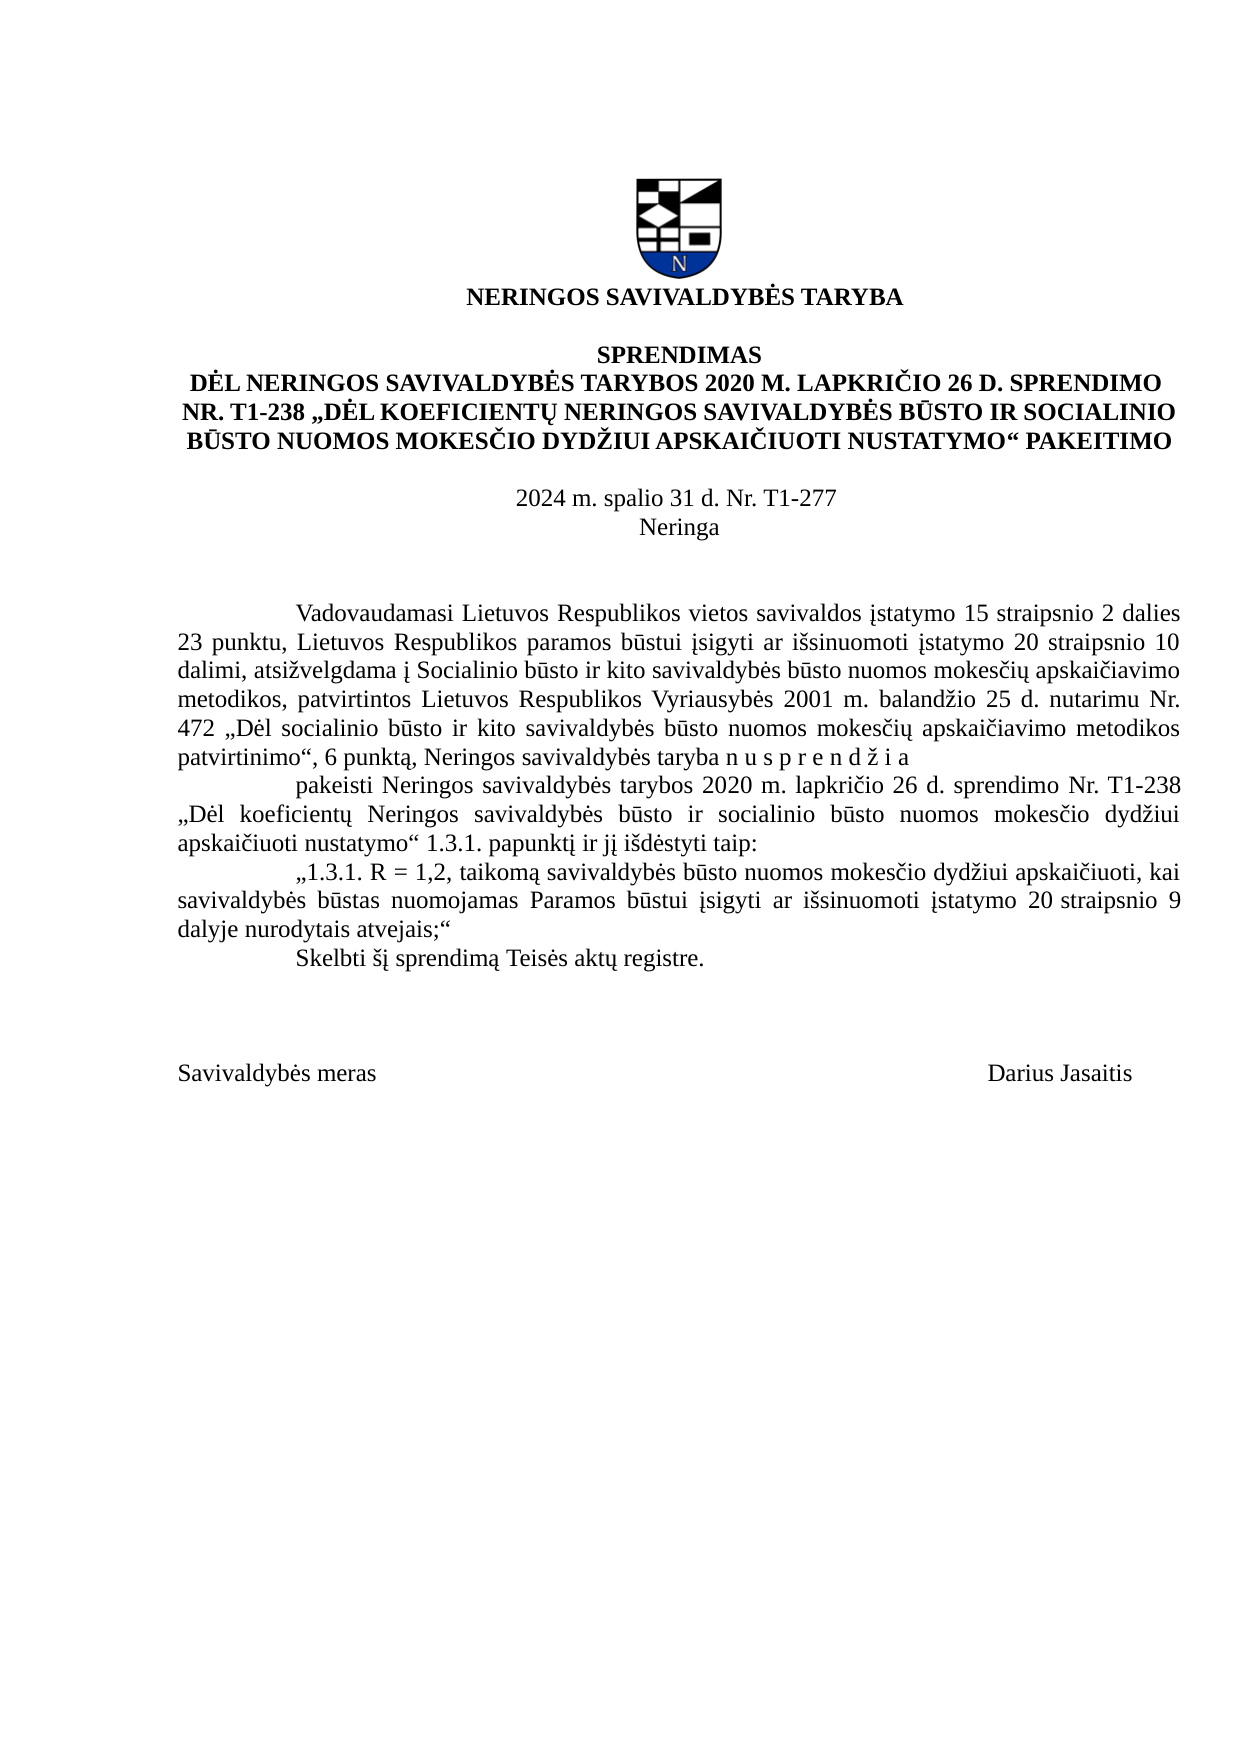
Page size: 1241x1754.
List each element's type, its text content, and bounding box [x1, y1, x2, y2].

text pakeisti Neringos savivaldybės tarybos 2020 m. lapkričio 26 d. sprendimo Nr. T1-238 „Dėl koeficientų Neringos savivaldybės būsto ir socialinio būsto nuomos mokesčio dydžiui apskaičiuoti nustatymo“ 1.3.1. papunktį ir jį išdėstyti taip: [177, 770, 1181, 857]
text Vadovaudamasi Lietuvos Respublikos vietos savivaldos įstatymo 15 straipsnio 2 dalies 23 punktu, Lietuvos Respublikos paramos būstui įsigyti ar išsinuomoti įstatymo 20 straipsnio 10 dalimi, atsižvelgdama į Socialinio būsto ir kito savivaldybės būsto nuomos mokesčių apskaičiavimo metodikos, patvirtintos Lietuvos Respublikos Vyriausybės 2001 m. balandžio 25 d. nutarimu Nr. 472 „Dėl socialinio būsto ir kito savivaldybės būsto nuomos mokesčių apskaičiavimo metodikos patvirtinimo“, 6 punktą, Neringos savivaldybės taryba nusprendžia [177, 598, 1181, 770]
text SPRENDIMAS [177, 340, 1181, 368]
text Neringa [177, 512, 1181, 541]
text Savivaldybės meras Darius Jasaitis [177, 1058, 1181, 1087]
text nr. t1-238 „DĖL KOEFICIENTŲ NERINGOS SAVIVALDYBĖS BŪSTO IR SOCIALINIO BŪSTO NUOMOS MOKESČIO DYDŽIUI APSKAIČIUOTI NUSTATYMO“ PAKEITIMO [177, 397, 1181, 455]
text NERINGOS SAVIVALDYBĖS TARYBA [177, 282, 1193, 311]
text DĖL Neringos SAVIVALDYBĖS TARYBOS 2020 m. LAPKRIČIO 26 d. sprendimo [177, 368, 1181, 397]
text Skelbti šį sprendimą Teisės aktų registre. [177, 943, 1181, 972]
text 2024 m. spalio 31 d. Nr. T1-277 [177, 483, 1181, 512]
text „1.3.1. R = 1,2, taikomą savivaldybės būsto nuomos mokesčio dydžiui apskaičiuoti, kai savivaldybės būstas nuomojamas Paramos būstui įsigyti ar išsinuomoti įstatymo 20 straipsnio 9 dalyje nurodytais atvejais;“ [177, 857, 1181, 943]
